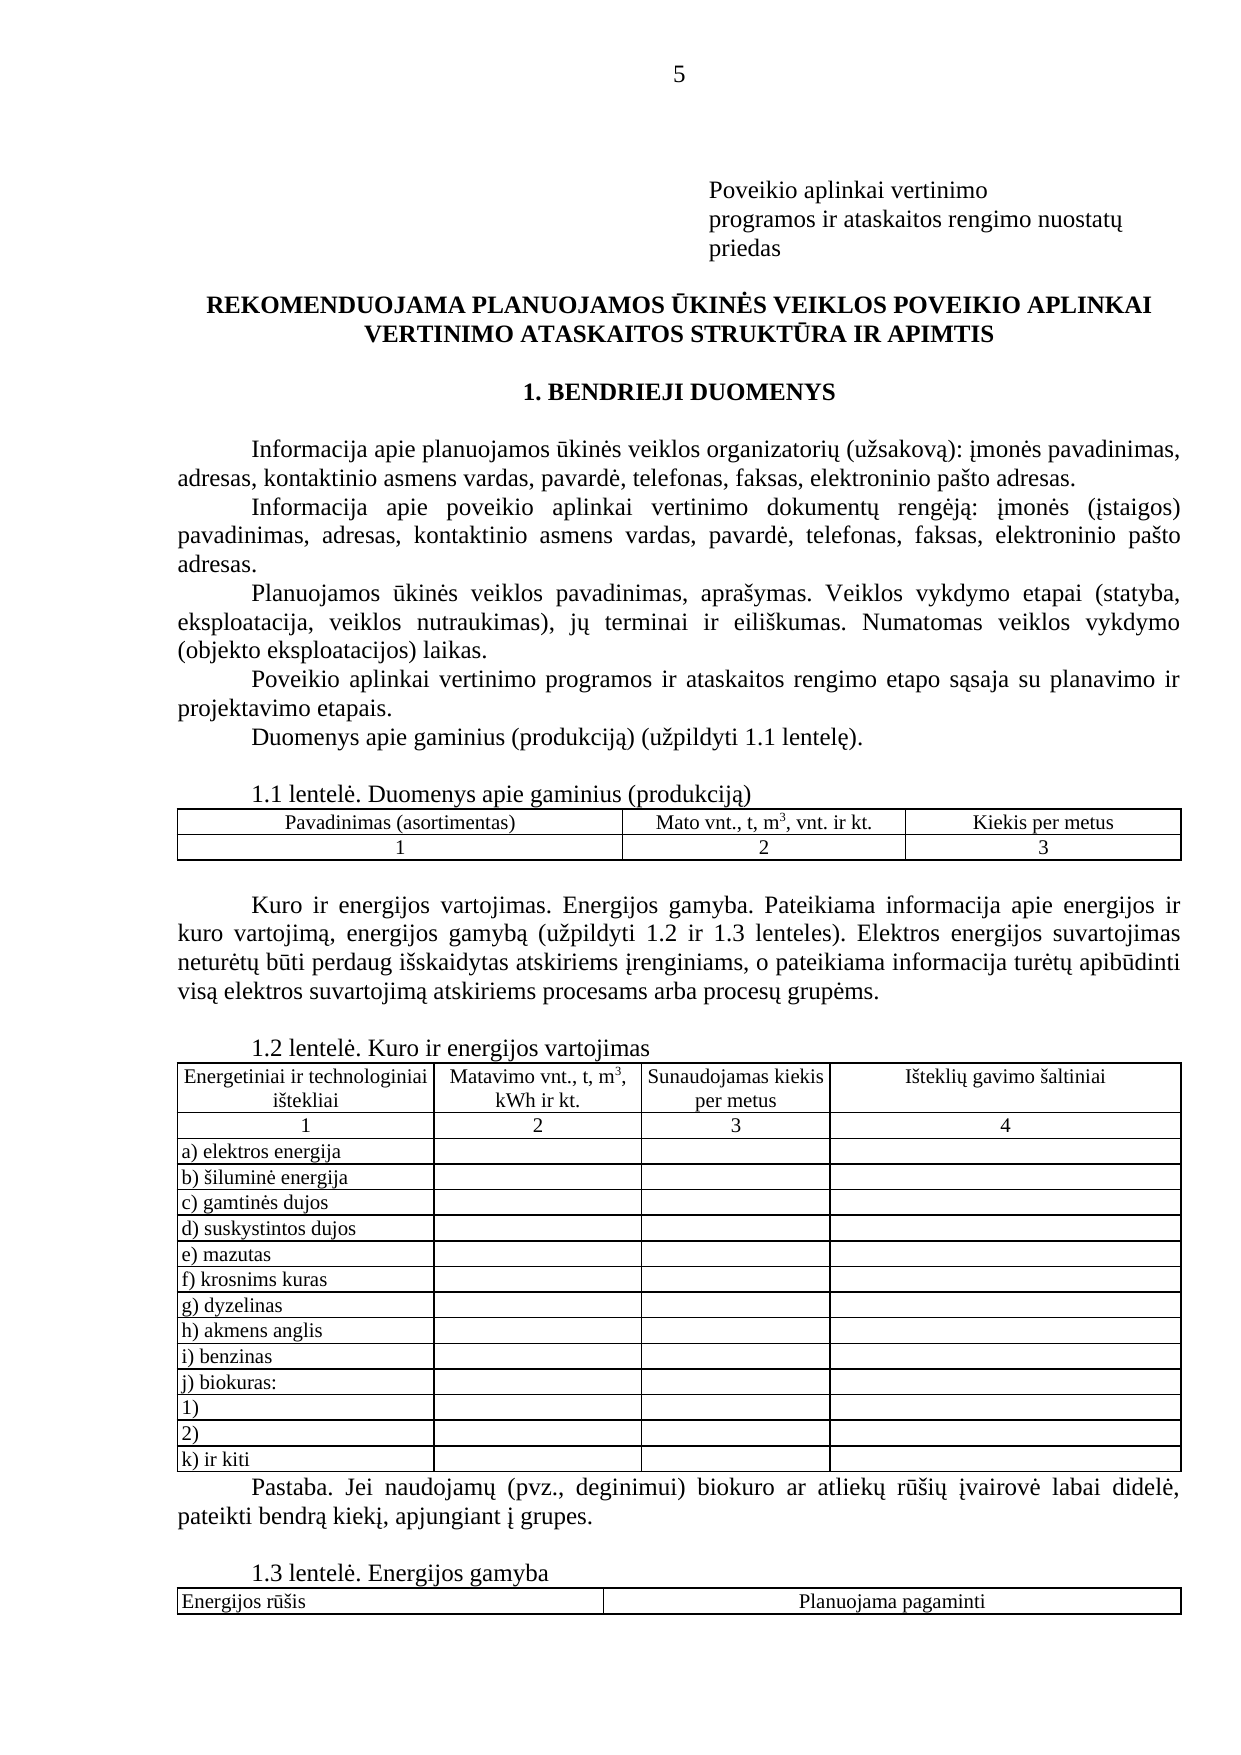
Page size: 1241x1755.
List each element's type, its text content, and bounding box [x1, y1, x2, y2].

table_cell [642, 1139, 646, 1163]
table_cell [637, 1216, 641, 1240]
table_cell 3 [642, 1113, 646, 1137]
text 1.2 lentelė. Kuro ir energijos vartojimas [177, 1033, 1181, 1062]
text Planuojamos ūkinės veiklos pavadinimas, aprašymas. Veiklos vykdymo etapai (statyba, eksploatacija, veiklos nutraukimas), jų terminai ir eiliškumas. Numatomas veiklos vykdymo (objekto eksploatacijos) laikas. [177, 578, 1181, 664]
text Duomenys apie gaminius (produkciją) (užpildyti 1.1 lentelę). [177, 722, 1181, 751]
table_cell [637, 1267, 641, 1291]
table_cell [642, 1344, 646, 1368]
table_cell [637, 1242, 641, 1266]
table_cell 2 [901, 835, 905, 859]
text 1.3 lentelė. Energijos gamyba [177, 1558, 1181, 1587]
text Poveikio aplinkai vertinimo [177, 176, 1181, 204]
table_cell [637, 1421, 641, 1445]
table_cell [637, 1344, 641, 1368]
table_cell [642, 1165, 646, 1189]
table_cell [642, 1318, 646, 1342]
text Informacija apie planuojamos ūkinės veiklos organizatorių (užsakovą): įmonės pavadinimas, adresas, kontaktinio asmens vardas, pavardė, telefonas, faksas, elektroninio pašto adresas. [177, 434, 1181, 492]
text programos ir ataskaitos rengimo nuostatų priedas [709, 204, 1181, 262]
table_cell [642, 1267, 646, 1291]
text 1.1 lentelė. Duomenys apie gaminius (produkciją) [177, 779, 1181, 808]
table_cell [642, 1421, 646, 1445]
table_cell [642, 1242, 646, 1266]
table_cell 2 [637, 1113, 641, 1137]
table_cell 1 [618, 835, 622, 859]
table_cell [642, 1447, 646, 1471]
table_cell [642, 1395, 646, 1419]
text Pastaba. Jei naudojamų (pvz., deginimui) biokuro ar atliekų rūšių įvairovė labai didelė, pateikti bendrą kiekį, apjungiant į grupes. [177, 1472, 1181, 1530]
table_cell [637, 1293, 641, 1317]
table_cell [642, 1293, 646, 1317]
table_cell [637, 1190, 641, 1214]
text Kuro ir energijos vartojimas. Energijos gamyba. Pateikiama informacija apie energijos ir kuro vartojimą, energijos gamybą (užpildyti 1.2 ir 1.3 lenteles). Elektros energijos suvartojimas neturėtų būti perdaug išskaidytas atskiriems įrenginiams, o pateikiama informacija turėtų apibūdinti visą elektros suvartojimą atskiriems procesams arba procesų grupėms. [177, 890, 1181, 1005]
text Poveikio aplinkai vertinimo programos ir ataskaitos rengimo etapo sąsaja su planavimo ir projektavimo etapais. [177, 664, 1181, 722]
table_cell [637, 1370, 641, 1394]
table_cell [637, 1447, 641, 1471]
table_cell [637, 1165, 641, 1189]
table_cell [637, 1139, 641, 1163]
text 1. BENDRIEJI DUOMENYS [177, 377, 1181, 406]
table_header Išteklių gavimo šaltiniai [831, 1064, 1180, 1112]
table_cell [642, 1370, 646, 1394]
table_cell [642, 1190, 646, 1214]
table_cell [642, 1216, 646, 1240]
text REKOMENDUOJAMA PLANUOJAMOS ŪKINĖS VEIKLOS POVEIKIO APLINKAI VERTINIMO ATASKAITOS STRUKTŪRA IR APIMTIS [177, 291, 1181, 348]
text Informacija apie poveikio aplinkai vertinimo dokumentų rengėją: įmonės (įstaigos) pavadinimas, adresas, kontaktinio asmens vardas, pavardė, telefonas, faksas, elektroninio pašto adresas. [177, 492, 1181, 578]
table_cell 2 [623, 835, 627, 859]
table_cell [637, 1395, 641, 1419]
table_cell [637, 1318, 641, 1342]
